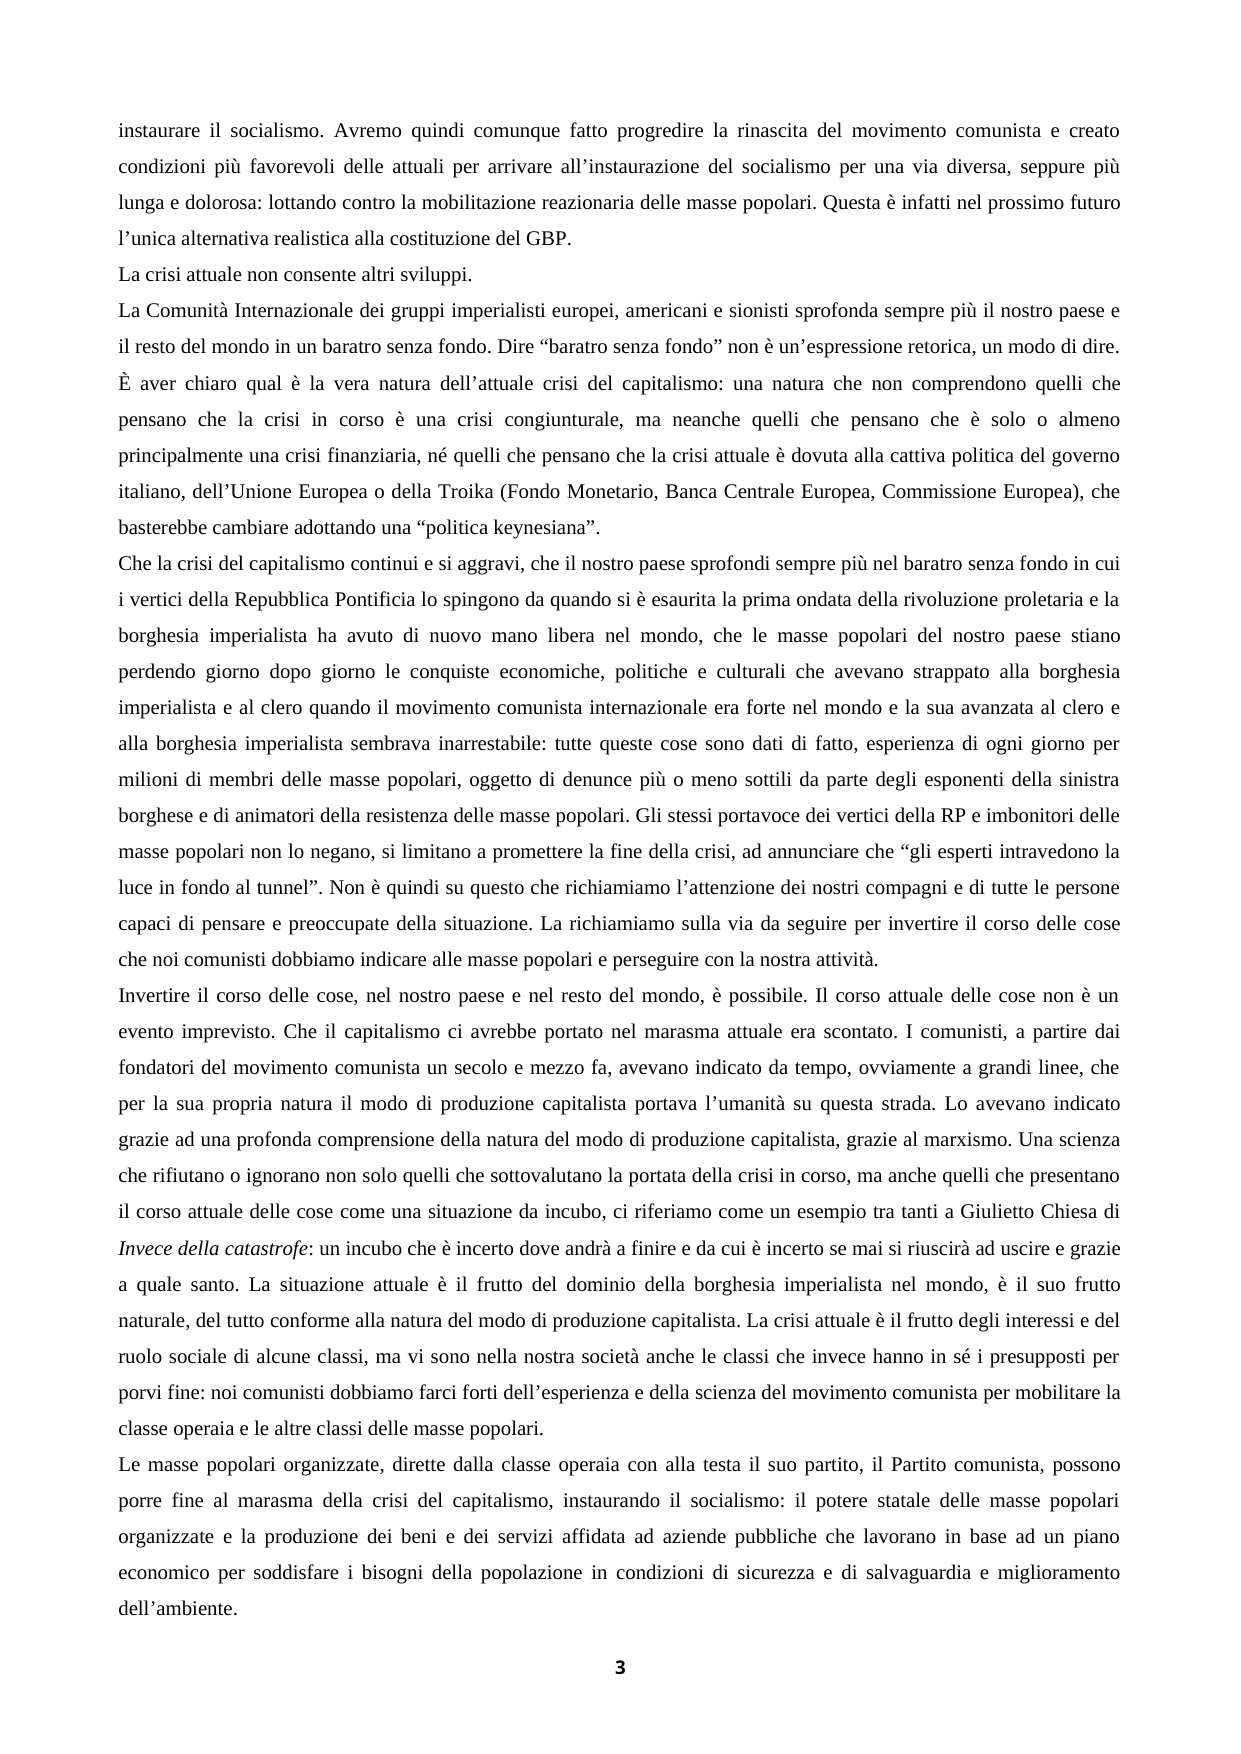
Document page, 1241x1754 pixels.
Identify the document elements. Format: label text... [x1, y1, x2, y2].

text La crisi attuale non consente altri sviluppi. [118, 262, 1122, 286]
text La Comunità Internazionale dei gruppi imperialisti europei, americani e sionisti sprofonda sempre più il nostro paese e il resto del mondo in un baratro senza fondo. Dire “baratro senza fondo” non è un’espressione retorica, un modo di dire. È aver chiaro qual è la vera natura dell’attuale crisi del capitalismo: una natura che non comprendono quelli che pensano che la crisi in corso è una crisi congiunturale, ma neanche quelli che pensano che è solo o almeno principalmente una crisi finanziaria, né quelli che pensano che la crisi attuale è dovuta alla cattiva politica del governo italiano, dell’Unione Europea o della Troika (Fondo Monetario, Banca Centrale Europea, Commissione Europea), che basterebbe cambiare adottando una “politica keynesiana”. [118, 298, 1122, 539]
text Invertire il corso delle cose, nel nostro paese e nel resto del mondo, è possibile. Il corso attuale delle cose non è un evento imprevisto. Che il capitalismo ci avrebbe portato nel marasma attuale era scontato. I comunisti, a partire dai fondatori del movimento comunista un secolo e mezzo fa, avevano indicato da tempo, ovviamente a grandi linee, che per la sua propria natura il modo di produzione capitalista portava l’umanità su questa strada. Lo avevano indicato grazie ad una profonda comprensione della natura del modo di produzione capitalista, grazie al marxismo. Una scienza che rifiutano o ignorano non solo quelli che sottovalutano la portata della crisi in corso, ma anche quelli che presentano il corso attuale delle cose come una situazione da incubo, ci riferiamo come un esempio tra tanti a Giulietto Chiesa di Invece della catastrofe: un incubo che è incerto dove andrà a finire e da cui è incerto se mai si riuscirà ad uscire e grazie a quale santo. La situazione attuale è il frutto del dominio della borghesia imperialista nel mondo, è il suo frutto naturale, del tutto conforme alla natura del modo di produzione capitalista. La crisi attuale è il frutto degli interessi e del ruolo sociale di alcune classi, ma vi sono nella nostra società anche le classi che invece hanno in sé i presupposti per porvi fine: noi comunisti dobbiamo farci forti dell’esperienza e della scienza del movimento comunista per mobilitare la classe operaia e le altre classi delle masse popolari. [118, 983, 1122, 1440]
text Le masse popolari organizzate, dirette dalla classe operaia con alla testa il suo partito, il Partito comunista, possono porre fine al marasma della crisi del capitalismo, instaurando il socialismo: il potere statale delle masse popolari organizzate e la produzione dei beni e dei servizi affidata ad aziende pubbliche che lavorano in base ad un piano economico per soddisfare i bisogni della popolazione in condizioni di sicurezza e di salvaguardia e miglioramento dell’ambiente. [118, 1452, 1122, 1620]
text instaurare il socialismo. Avremo quindi comunque fatto progredire la rinascita del movimento comunista e creato condizioni più favorevoli delle attuali per arrivare all’instaurazione del socialismo per una via diversa, seppure più lunga e dolorosa: lottando contro la mobilitazione reazionaria delle masse popolari. Questa è infatti nel prossimo futuro l’unica alternativa realistica alla costituzione del GBP. [118, 118, 1122, 250]
text Che la crisi del capitalismo continui e si aggravi, che il nostro paese sprofondi sempre più nel baratro senza fondo in cui i vertici della Repubblica Pontificia lo spingono da quando si è esaurita la prima ondata della rivoluzione proletaria e la borghesia imperialista ha avuto di nuovo mano libera nel mondo, che le masse popolari del nostro paese stiano perdendo giorno dopo giorno le conquiste economiche, politiche e culturali che avevano strappato alla borghesia imperialista e al clero quando il movimento comunista internazionale era forte nel mondo e la sua avanzata al clero e alla borghesia imperialista sembrava inarrestabile: tutte queste cose sono dati di fatto, esperienza di ogni giorno per milioni di membri delle masse popolari, oggetto di denunce più o meno sottili da parte degli esponenti della sinistra borghese e di animatori della resistenza delle masse popolari. Gli stessi portavoce dei vertici della RP e imbonitori delle masse popolari non lo negano, si limitano a promettere la fine della crisi, ad annunciare che “gli esperti intravedono la luce in fondo al tunnel”. Non è quindi su questo che richiamiamo l’attenzione dei nostri compagni e di tutte le persone capaci di pensare e preoccupate della situazione. La richiamiamo sulla via da seguire per invertire il corso delle cose che noi comunisti dobbiamo indicare alle masse popolari e perseguire con la nostra attività. [118, 551, 1122, 971]
